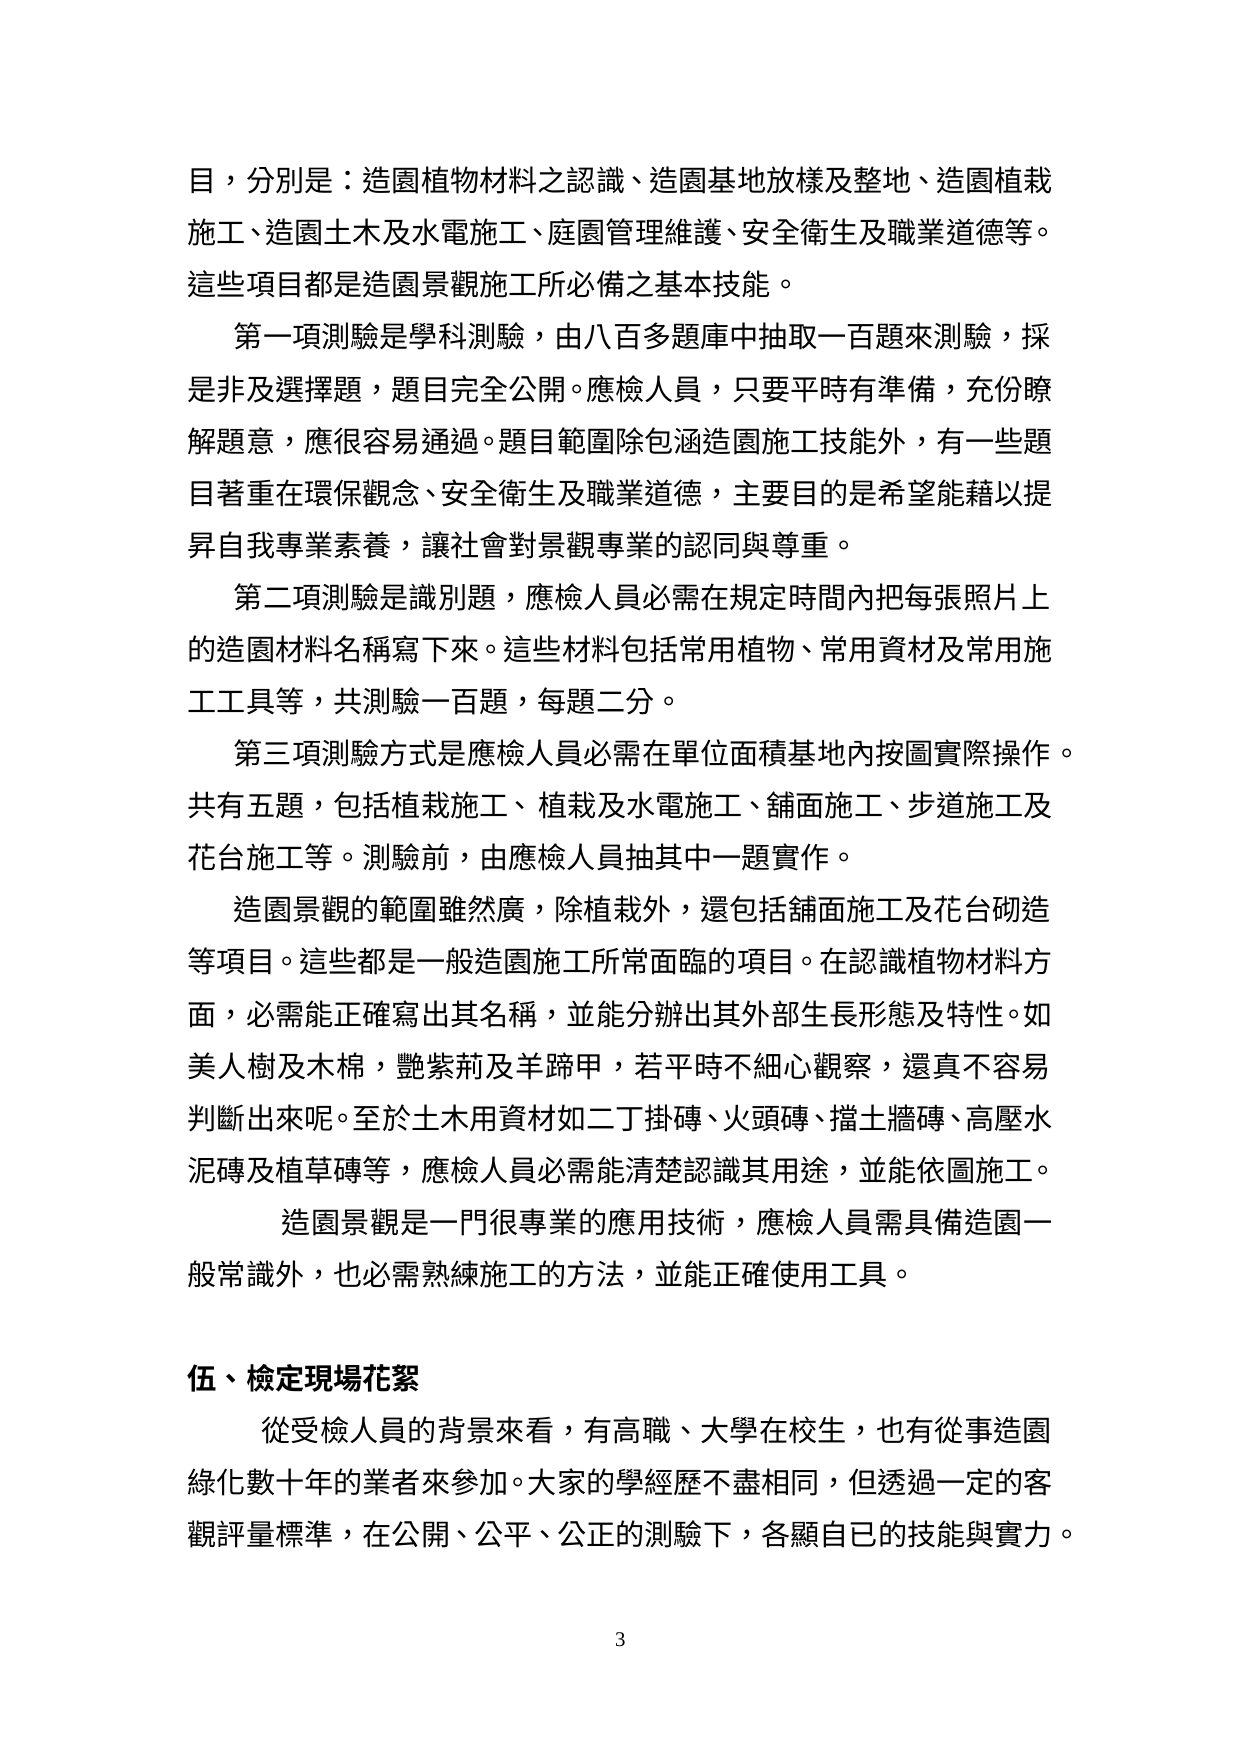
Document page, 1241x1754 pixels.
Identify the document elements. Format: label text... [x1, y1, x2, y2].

text 第一項測驗是學科測驗，由八百多題庫中抽取一百題來測驗，採是非及選擇題，題目完全公開。應檢人員，只要平時有準備，充份瞭解題意，應很容易通過。題目範圍除包涵造園施工技能外，有一些題目著重在環保觀念、安全衛生及職業道德，主要目的是希望能藉以提昇自我專業素養，讓社會對景觀專業的認同與尊重。 [187, 306, 1053, 567]
text 第三項測驗方式是應檢人員必需在單位面積基地內按圖實際操作。共有五題，包括植栽施工、 植栽及水電施工、舖面施工、步道施工及花台施工等。測驗前，由應檢人員抽其中一題實作。 [187, 723, 1053, 879]
text 這項技能檢定範圍包括造園常用材料之認識及造園施工之技術。檢定方式分為學科測驗及術科測驗兩大單元。其規範內容包括七個項目，分別是：造園植物材料之認識、造園基地放樣及整地、造園植栽施工、造園土木及水電施工、庭園管理維護、安全衛生及職業道德等。這些項目都是造園景觀施工所必備之基本技能。 [187, 150, 1053, 306]
text 造園景觀是一門很專業的應用技術，應檢人員需具備造園一般常識外，也必需熟練施工的方法，並能正確使用工具。 [187, 1192, 1053, 1296]
text 第二項測驗是識別題，應檢人員必需在規定時間內把每張照片上的造園材料名稱寫下來。這些材料包括常用植物、常用資材及常用施工工具等，共測驗一百題，每題二分。 [187, 567, 1053, 723]
text 伍、檢定現場花絮 [187, 1348, 1053, 1400]
text 造園景觀的範圍雖然廣，除植栽外，還包括舖面施工及花台砌造等項目。這些都是一般造園施工所常面臨的項目。在認識植物材料方面，必需能正確寫出其名稱，並能分辦出其外部生長形態及特性。如美人樹及木棉，艷紫荊及羊蹄甲，若平時不細心觀察，還真不容易判斷出來呢。至於土木用資材如二丁掛磚、火頭磚、擋土牆磚、高壓水泥磚及植草磚等，應檢人員必需能清楚認識其用途，並能依圖施工。 [187, 879, 1053, 1192]
text 從受檢人員的背景來看，有高職、大學在校生，也有從事造園綠化數十年的業者來參加。大家的學經歷不盡相同，但透過一定的客觀評量標準，在公開、公平、公正的測驗下，各顯自已的技能與實力。有一位應檢人員在造園界已服務三十年，此次檢定，由其兒子陪同參加。他認為參加檢定最大意義是能重拾書本，開始一連串的再學習，以實際行動來充實自已。在準備應檢過程中，發現造園的材料，日新又新。造園的方法與觀念，也不斷在改變。這種觀念的創新與吸收，應是新知識經濟環境下，應檢人員最大收穫吧。 [187, 1400, 1053, 1556]
